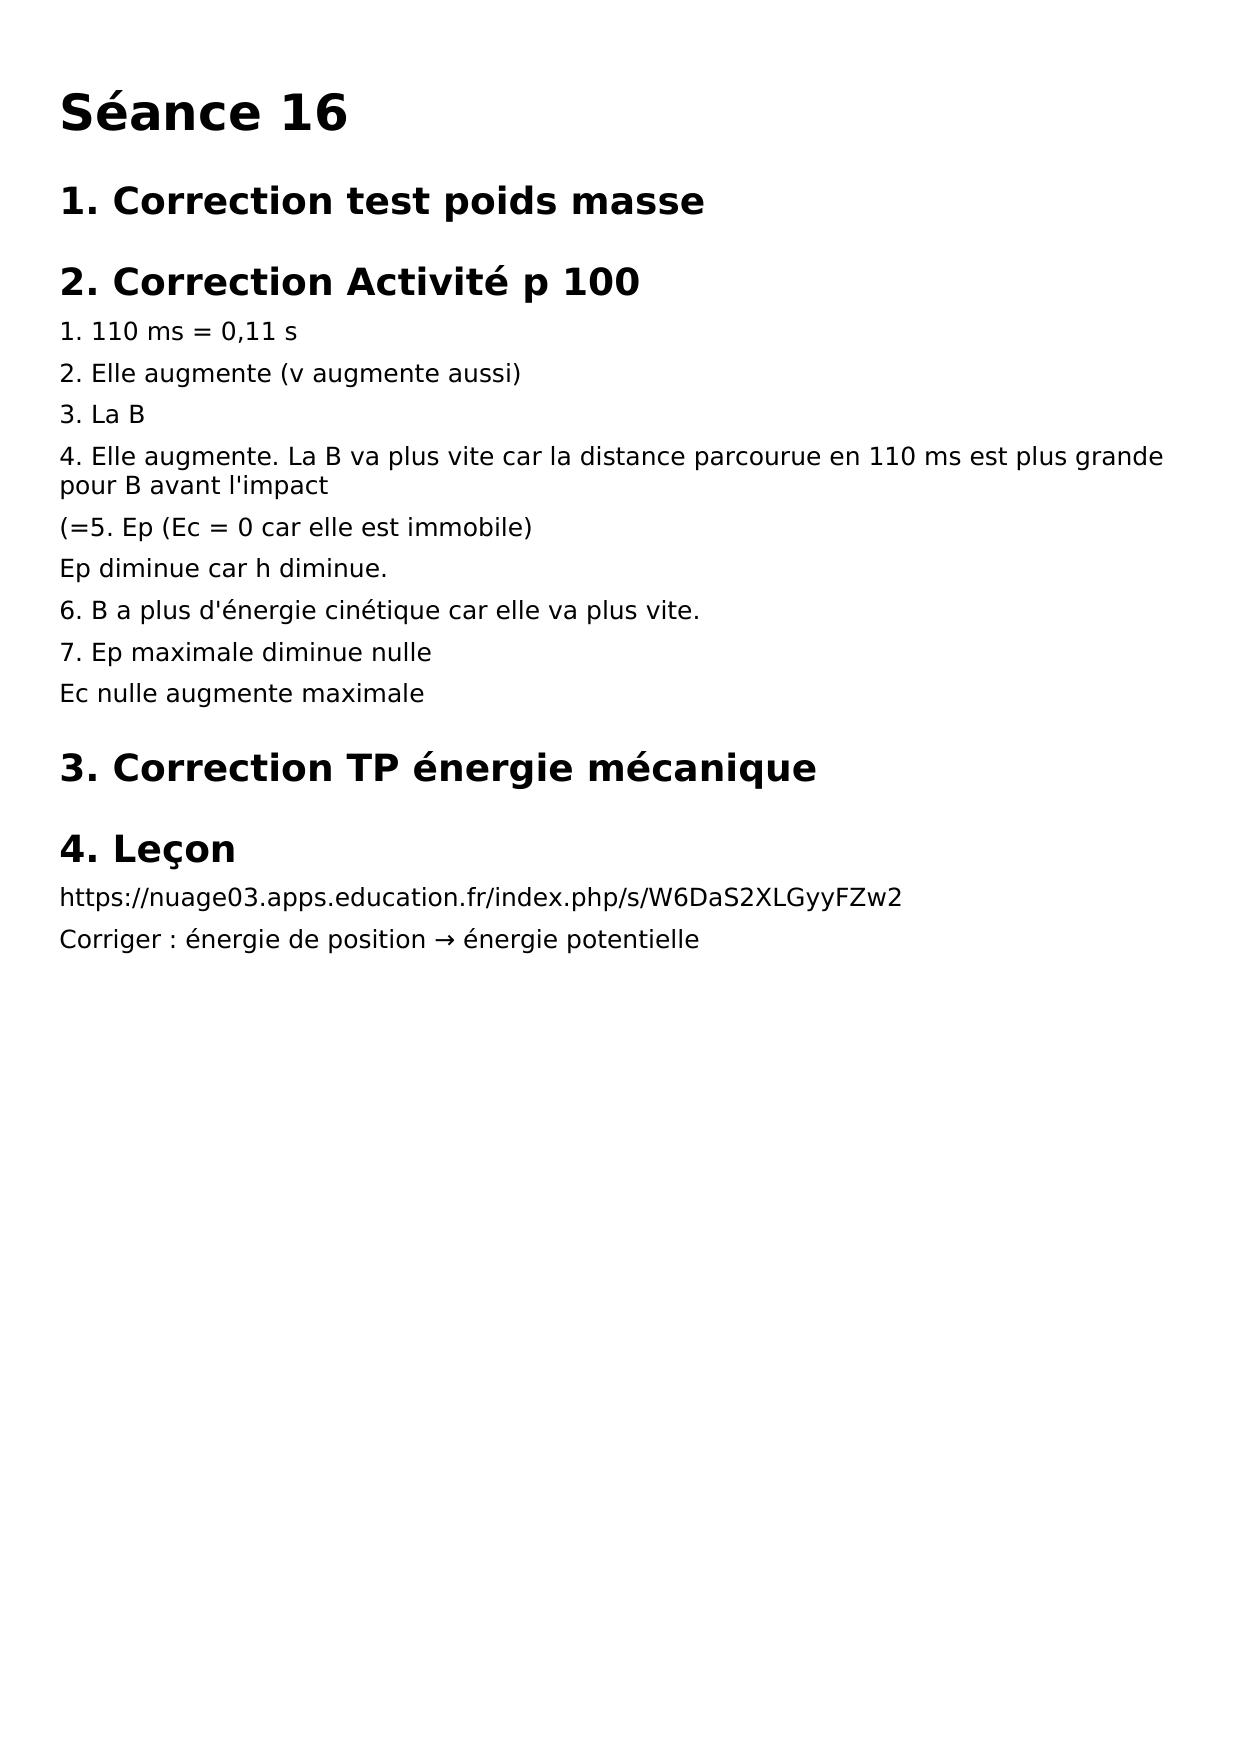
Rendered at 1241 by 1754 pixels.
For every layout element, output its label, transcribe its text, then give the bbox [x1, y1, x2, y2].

text 7. Ep maximale diminue nulle [59, 638, 1181, 667]
text 2. Elle augmente (v augmente aussi) [59, 359, 1181, 388]
subtitle Séance 16 [59, 84, 1181, 142]
subtitle 3. Correction TP énergie mécanique [59, 746, 1181, 790]
text Ec nulle augmente maximale [59, 679, 1181, 709]
text (=5. Ep (Ec = 0 car elle est immobile) [59, 513, 1181, 542]
text https://nuage03.apps.education.fr/index.php/s/W6DaS2XLGyyFZw2 [59, 883, 1181, 913]
subtitle 1. Correction test poids masse [59, 180, 1181, 223]
text Corriger : énergie de position → énergie potentielle [59, 925, 1181, 954]
text Ep diminue car h diminue. [59, 554, 1181, 584]
subtitle 4. Leçon [59, 827, 1181, 871]
subtitle 2. Correction Activité p 100 [59, 261, 1181, 304]
text 6. B a plus d'énergie cinétique car elle va plus vite. [59, 596, 1181, 625]
text 1. 110 ms = 0,11 s [59, 317, 1181, 346]
text 4. Elle augmente. La B va plus vite car la distance parcourue en 110 ms est plus grande pour B avant l'impact [59, 442, 1181, 500]
text 3. La B [59, 400, 1181, 429]
